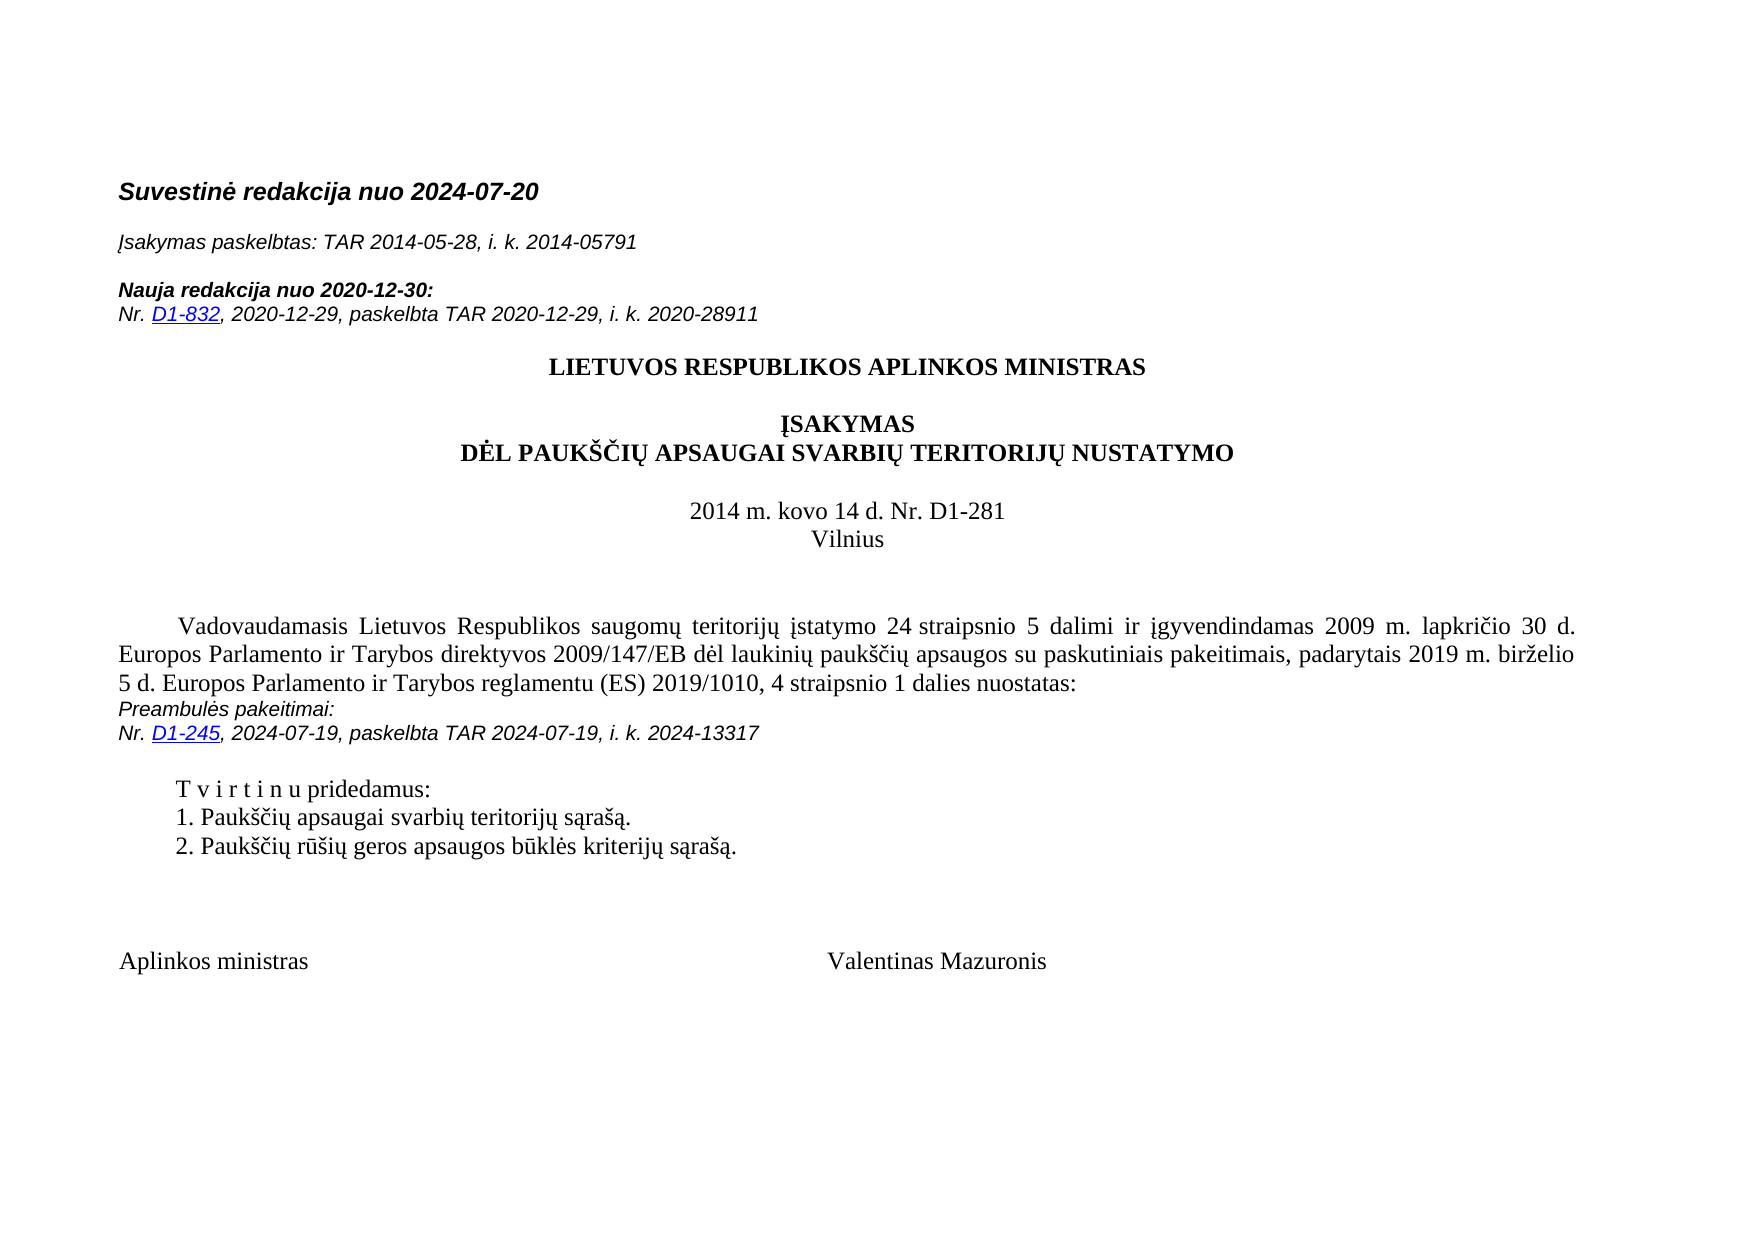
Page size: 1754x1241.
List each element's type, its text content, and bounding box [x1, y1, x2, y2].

text Vilnius [118, 524, 1577, 553]
text 1. Paukščių apsaugai svarbių teritorijų sąrašą. [118, 802, 1577, 831]
text LIETUVOS RESPUBLIKOS APLINKOS MINISTRAS [118, 352, 1577, 381]
text Įsakymas paskelbtas: TAR 2014-05-28, i. k. 2014-05791 [118, 230, 1577, 254]
text Suvestinė redakcija nuo 2024-07-20 [118, 177, 1577, 206]
text ĮSAKYMAS [118, 409, 1577, 438]
text 2. Paukščių rūšių geros apsaugos būklės kriterijų sąrašą. [118, 831, 1577, 860]
text DĖL PAUKŠČIŲ APSAUGAI SVARBIŲ TERITORIJŲ NUSTATYMO [118, 438, 1577, 467]
text 2014 m. kovo 14 d. Nr. D1-281 [118, 496, 1577, 524]
text Vadovaudamasis Lietuvos Respublikos saugomų teritorijų įstatymo 24 straipsnio 5 dalimi ir įgyvendindamas 2009 m. lapkričio 30 d. Europos Parlamento ir Tarybos direktyvos 2009/147/EB dėl laukinių paukščių apsaugos su paskutiniais pakeitimais, padarytais 2019 m. birželio 5 d. Europos Parlamento ir Tarybos reglamentu (ES) 2019/1010, 4 straipsnio 1 dalies nuostatas: [118, 611, 1577, 697]
text Aplinkos ministras Valentinas Mazuronis [119, 946, 1573, 975]
text Nr. D1-832, 2020-12-29, paskelbta TAR 2020-12-29, i. k. 2020-28911 [118, 302, 1577, 326]
text T v i r t i n u pridedamus: [118, 774, 1577, 802]
text Nauja redakcija nuo 2020-12-30: [118, 278, 1577, 302]
text Preambulės pakeitimai: [118, 697, 1577, 721]
text Nr. D1-245, 2024-07-19, paskelbta TAR 2024-07-19, i. k. 2024-13317 [118, 721, 1577, 745]
